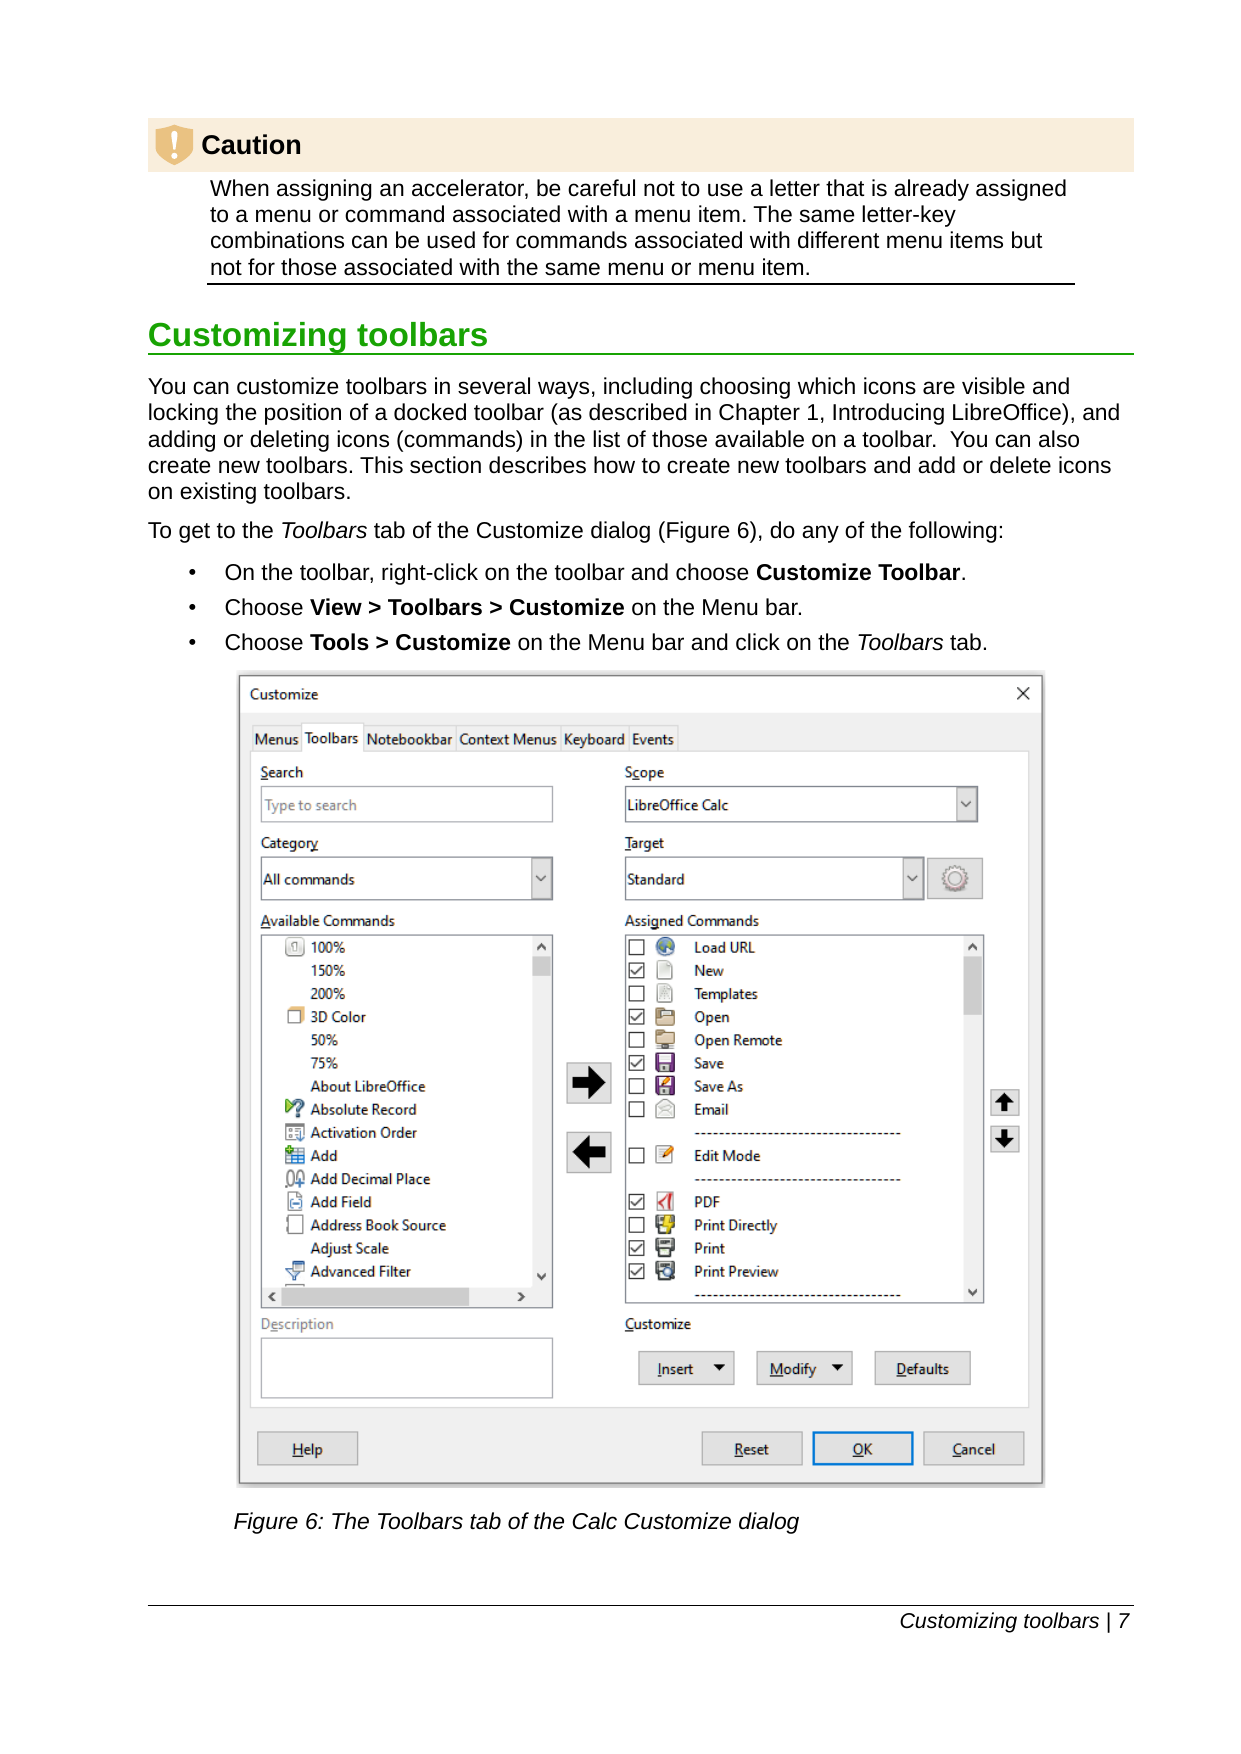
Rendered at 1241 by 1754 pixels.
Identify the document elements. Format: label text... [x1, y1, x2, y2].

text When assigning an accelerator, be careful not to use a letter that is already assigned to a menu or command associated with a menu item. The same letter-key combinations can be used for commands associated with different menu items but not for those associated with the same menu or menu item. [207, 172, 1075, 283]
picture [236, 670, 1046, 1488]
list On the toolbar, right-click on the toolbar and choose Customize Toolbar. [185, 556, 1134, 585]
subtitle Caution [148, 118, 1134, 172]
list Choose View > Toolbars > Customize on the Menu bar. [185, 591, 1134, 620]
list To get to the Toolbars tab of the Customize dialog (Figure 6), do any of the following: [148, 517, 1134, 543]
text Figure 6: The Toolbars tab of the Calc Customize dialog [233, 1508, 1048, 1534]
subtitle Customizing toolbars [148, 314, 1134, 353]
list Choose Tools > Customize on the Menu bar and click on the Toolbars tab. [185, 626, 1134, 658]
text You can customize toolbars in several ways, including choosing which icons are visible and locking the position of a docked toolbar (as described in Chapter 1, Introducing LibreOffice), and adding or deleting icons (commands) in the list of those available on a toolbar. You can also create new toolbars. This section describes how to create new toolbars and add or delete icons on existing toolbars. [148, 373, 1134, 504]
